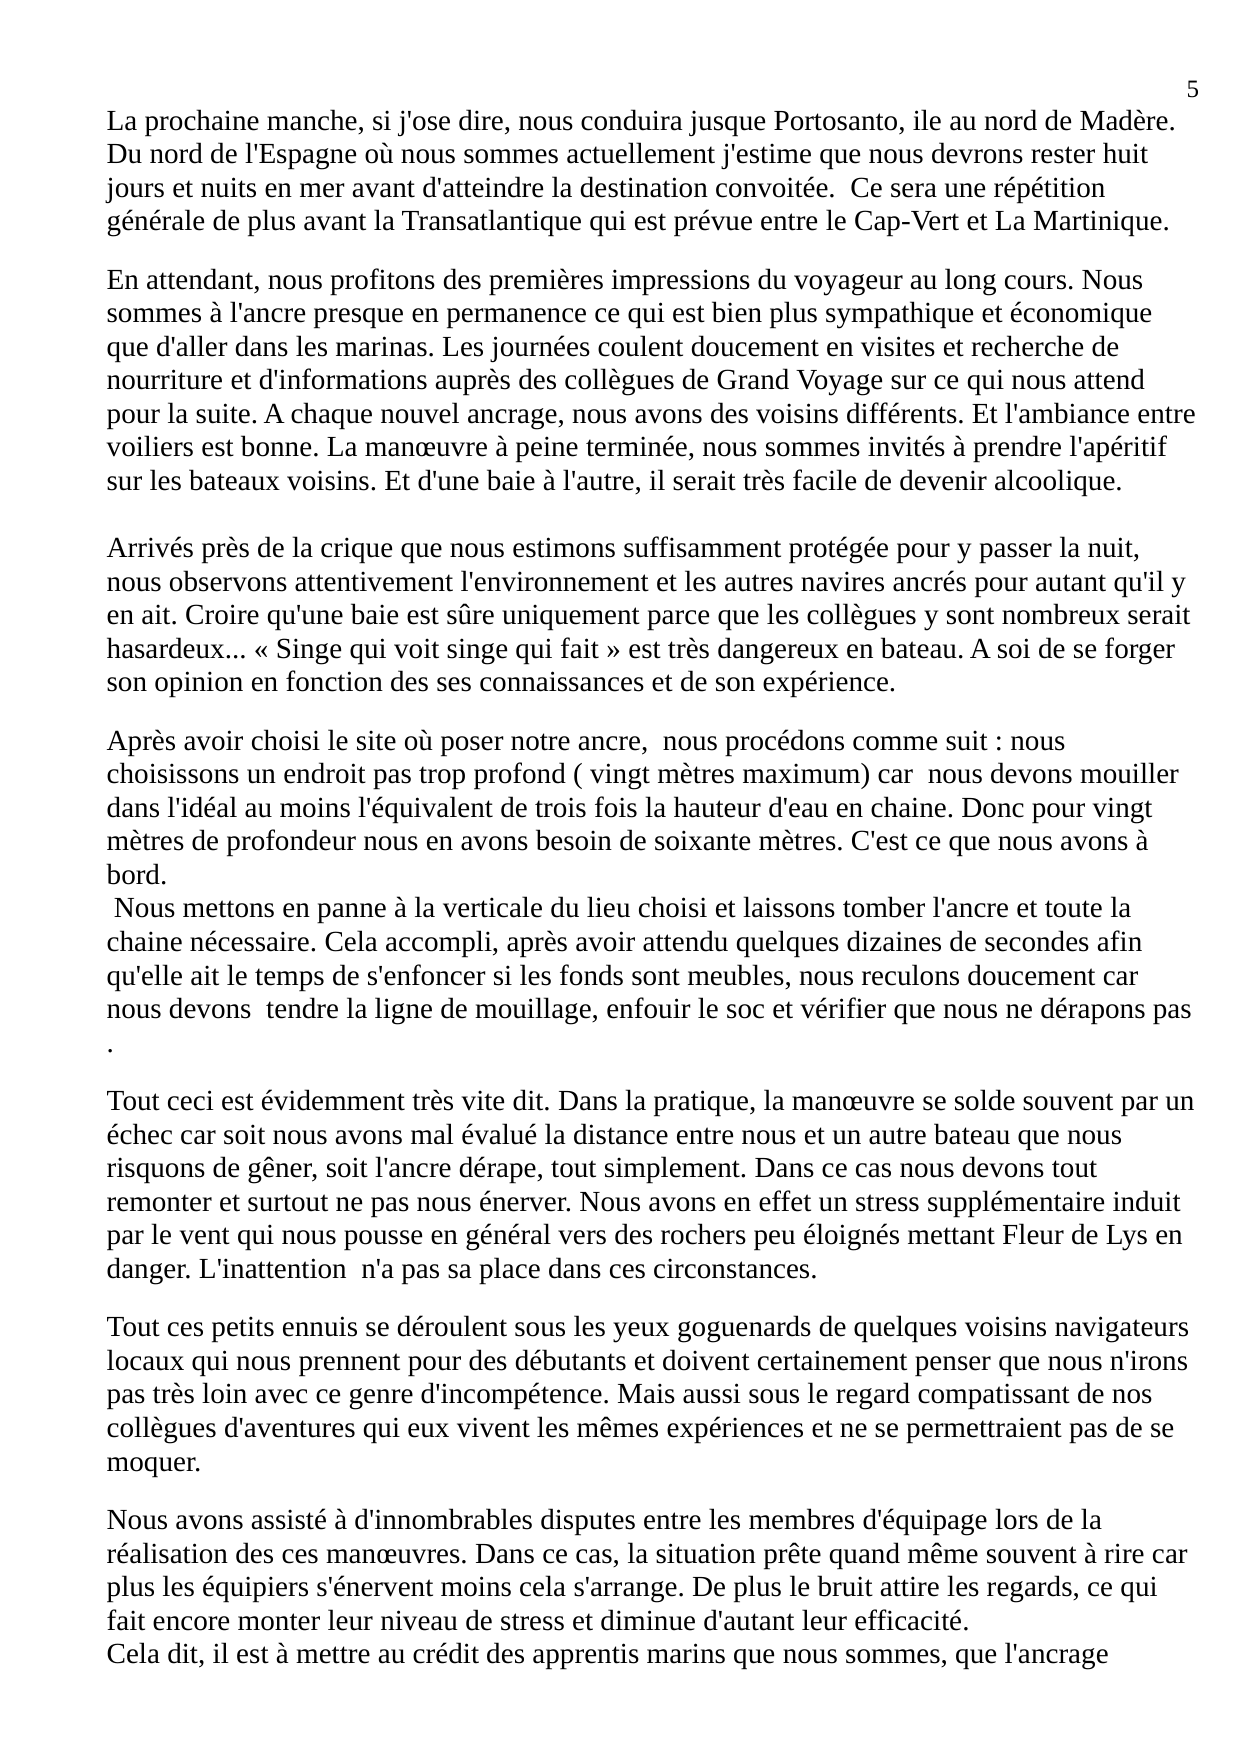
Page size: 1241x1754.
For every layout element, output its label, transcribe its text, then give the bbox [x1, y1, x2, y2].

text Tout ces petits ennuis se déroulent sous les yeux goguenards de quelques voisins navigateurs locaux qui nous prennent pour des débutants et doivent certainement penser que nous n'irons pas très loin avec ce genre d'incompétence. Mais aussi sous le regard compatissant de nos collègues d'aventures qui eux vivent les mêmes expériences et ne se permettraient pas de se moquer. [106, 1309, 1199, 1477]
text Après avoir choisi le site où poser notre ancre, nous procédons comme suit : nous choisissons un endroit pas trop profond ( vingt mètres maximum) car nous devons mouiller dans l'idéal au moins l'équivalent de trois fois la hauteur d'eau en chaine. Donc pour vingt mètres de profondeur nous en avons besoin de soixante mètres. C'est ce que nous avons à bord. Nous mettons en panne à la verticale du lieu choisi et laissons tomber l'ancre et toute la chaine nécessaire. Cela accompli, après avoir attendu quelques dizaines de secondes afin qu'elle ait le temps de s'enfoncer si les fonds sont meubles, nous reculons doucement car nous devons tendre la ligne de mouillage, enfouir le soc et vérifier que nous ne dérapons pas . [106, 723, 1199, 1058]
text En attendant, nous profitons des premières impressions du voyageur au long cours. Nous sommes à l'ancre presque en permanence ce qui est bien plus sympathique et économique que d'aller dans les marinas. Les journées coulent doucement en visites et recherche de nourriture et d'informations auprès des collègues de Grand Voyage sur ce qui nous attend pour la suite. A chaque nouvel ancrage, nous avons des voisins différents. Et l'ambiance entre voiliers est bonne. La manœuvre à peine terminée, nous sommes invités à prendre l'apéritif sur les bateaux voisins. Et d'une baie à l'autre, il serait très facile de devenir alcoolique. Arrivés près de la crique que nous estimons suffisamment protégée pour y passer la nuit, nous observons attentivement l'environnement et les autres navires ancrés pour autant qu'il y en ait. Croire qu'une baie est sûre uniquement parce que les collègues y sont nombreux serait hasardeux... « Singe qui voit singe qui fait » est très dangereux en bateau. A soi de se forger son opinion en fonction des ses connaissances et de son expérience. [106, 262, 1199, 698]
text La prochaine manche, si j'ose dire, nous conduira jusque Portosanto, ile au nord de Madère. Du nord de l'Espagne où nous sommes actuellement j'estime que nous devrons rester huit jours et nuits en mer avant d'atteindre la destination convoitée. Ce sera une répétition générale de plus avant la Transatlantique qui est prévue entre le Cap-Vert et La Martinique. [106, 103, 1199, 237]
text Tout ceci est évidemment très vite dit. Dans la pratique, la manœuvre se solde souvent par un échec car soit nous avons mal évalué la distance entre nous et un autre bateau que nous risquons de gêner, soit l'ancre dérape, tout simplement. Dans ce cas nous devons tout remonter et surtout ne pas nous énerver. Nous avons en effet un stress supplémentaire induit par le vent qui nous pousse en général vers des rochers peu éloignés mettant Fleur de Lys en danger. L'inattention n'a pas sa place dans ces circonstances. [106, 1083, 1199, 1284]
text Nous avons assisté à d'innombrables disputes entre les membres d'équipage lors de la réalisation des ces manœuvres. Dans ce cas, la situation prête quand même souvent à rire car plus les équipiers s'énervent moins cela s'arrange. De plus le bruit attire les regards, ce qui fait encore monter leur niveau de stress et diminue d'autant leur efficacité. Cela dit, il est à mettre au crédit des apprentis marins que nous sommes, que l'ancrage [106, 1502, 1199, 1670]
